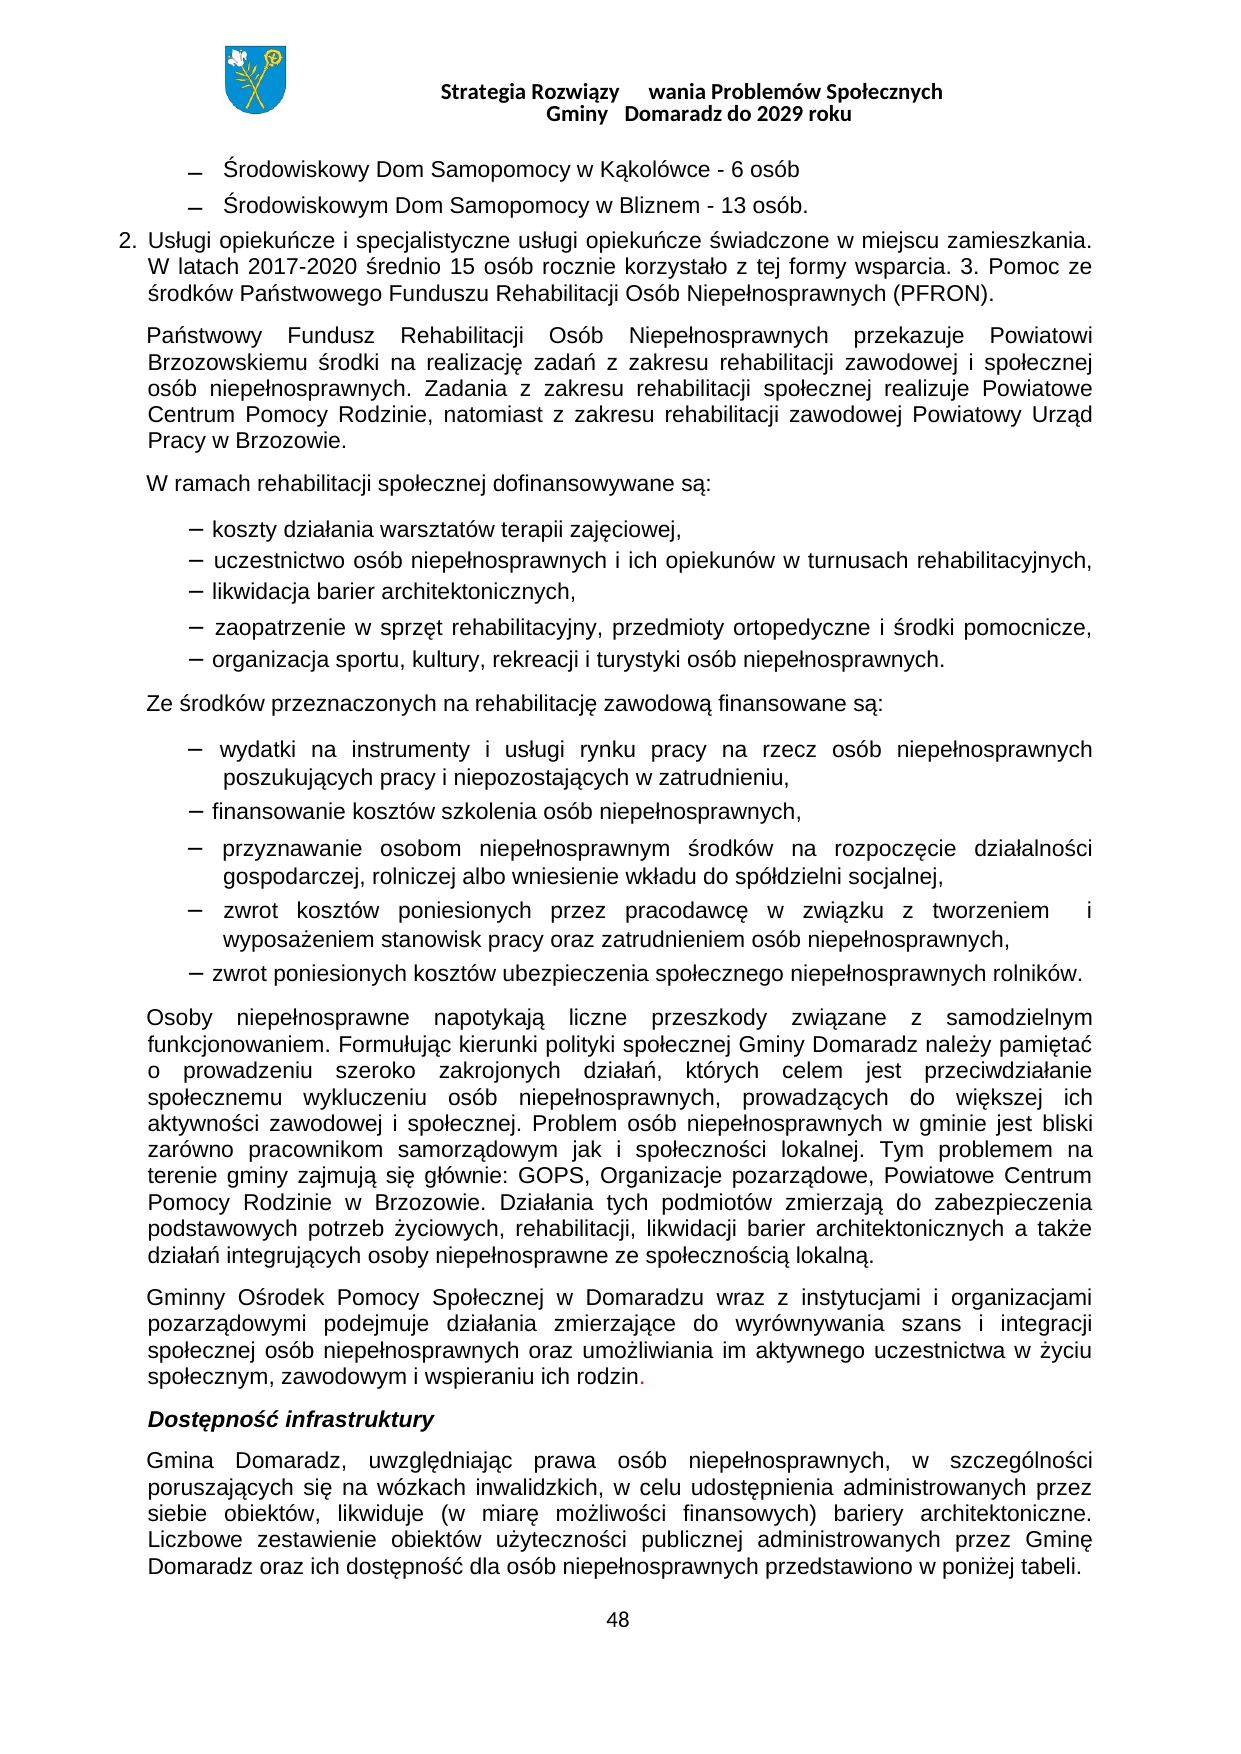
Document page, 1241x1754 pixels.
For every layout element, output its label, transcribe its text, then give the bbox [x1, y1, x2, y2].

list Usługi opiekuńcze i specjalistyczne usługi opiekuńcze świadczone w miejscu zamieszkania. W latach 2017-2020 średnio 15 osób rocznie korzystało z tej formy wsparcia. 3. Pomoc ze środków Państwowego Funduszu Rehabilitacji Osób Niepełnosprawnych (PFRON). [118, 227, 1093, 306]
table_cell Środowiskowy Dom Samopomocy w Kąkolówce - 6 osób [223, 150, 815, 192]
text Dostępność infrastruktury [148, 1406, 1095, 1432]
text − przyznawanie osobom niepełnosprawnym środków na rozpoczęcie działalności gospodarczej, rolniczej albo wniesienie wkładu do spółdzielni socjalnej, [185, 832, 1093, 889]
text Ze środków przeznaczonych na rehabilitację zawodową finansowane są: [146, 690, 1093, 716]
text − wydatki na instrumenty i usługi rynku pracy na rzecz osób niepełnosprawnych poszukujących pracy i niepozostających w zatrudnieniu, [185, 732, 1093, 790]
text − koszty działania warsztatów terapii zajęciowej, [186, 512, 1093, 544]
text Gminny Ośrodek Pomocy Społecznej w Domaradzu wraz z instytucjami i organizacjami pozarządowymi podejmuje działania zmierzające do wyrównywania szans i integracji społecznej osób niepełnosprawnych oraz umożliwiania im aktywnego uczestnictwa w życiu społecznym, zawodowym i wspieraniu ich rodzin. [146, 1284, 1093, 1389]
text − zwrot kosztów poniesionych przez pracodawcę w związku z tworzeniem i wyposażeniem stanowisk pracy oraz zatrudnieniem osób niepełnosprawnych, [185, 894, 1093, 952]
text − zaopatrzenie w sprzęt rehabilitacyjny, przedmioty ortopedyczne i środki pomocnicze, − organizacja sportu, kultury, rekreacji i turystyki osób niepełnosprawnych. [186, 611, 1093, 674]
table_cell − [185, 192, 223, 227]
text − uczestnictwo osób niepełnosprawnych i ich opiekunów w turnusach rehabilitacyjnych, − likwidacja barier architektonicznych, [186, 544, 1093, 606]
text Osoby niepełnosprawne napotykają liczne przeszkody związane z samodzielnym funkcjonowaniem. Formułując kierunki polityki społecznej Gminy Domaradz należy pamiętać o prowadzeniu szeroko zakrojonych działań, których celem jest przeciwdziałanie społecznemu wykluczeniu osób niepełnosprawnych, prowadzących do większej ich aktywności zawodowej i społecznej. Problem osób niepełnosprawnych w gminie jest bliski zarówno pracownikom samorządowym jak i społeczności lokalnej. Tym problemem na terenie gminy zajmują się głównie: GOPS, Organizacje pozarządowe, Powiatowe Centrum Pomocy Rodzinie w Brzozowie. Działania tych podmiotów zmierzają do zabezpieczenia podstawowych potrzeb życiowych, rehabilitacji, likwidacji barier architektonicznych a także działań integrujących osoby niepełnosprawne ze społecznością lokalną. [146, 1004, 1093, 1268]
text − zwrot poniesionych kosztów ubezpieczenia społecznego niepełnosprawnych rolników. [186, 957, 1093, 988]
text − finansowanie kosztów szkolenia osób niepełnosprawnych, [186, 795, 1093, 826]
text Państwowy Fundusz Rehabilitacji Osób Niepełnosprawnych przekazuje Powiatowi Brzozowskiemu środki na realizację zadań z zakresu rehabilitacji zawodowej i społecznej osób niepełnosprawnych. Zadania z zakresu rehabilitacji społecznej realizuje Powiatowe Centrum Pomocy Rodzinie, natomiast z zakresu rehabilitacji zawodowej Powiatowy Urząd Pracy w Brzozowie. [146, 322, 1093, 454]
table_cell Środowiskowym Dom Samopomocy w Bliznem - 13 osób. [223, 192, 815, 227]
table_cell − [185, 150, 223, 192]
text W ramach rehabilitacji społecznej dofinansowywane są: [146, 470, 1093, 496]
text Gmina Domaradz, uwzględniając prawa osób niepełnosprawnych, w szczególności poruszających się na wózkach inwalidzkich, w celu udostępnienia administrowanych przez siebie obiektów, likwiduje (w miarę możliwości finansowych) bariery architektoniczne. Liczbowe zestawienie obiektów użyteczności publicznej administrowanych przez Gminę Domaradz oraz ich dostępność dla osób niepełnosprawnych przedstawiono w poniżej tabeli. [146, 1447, 1093, 1579]
